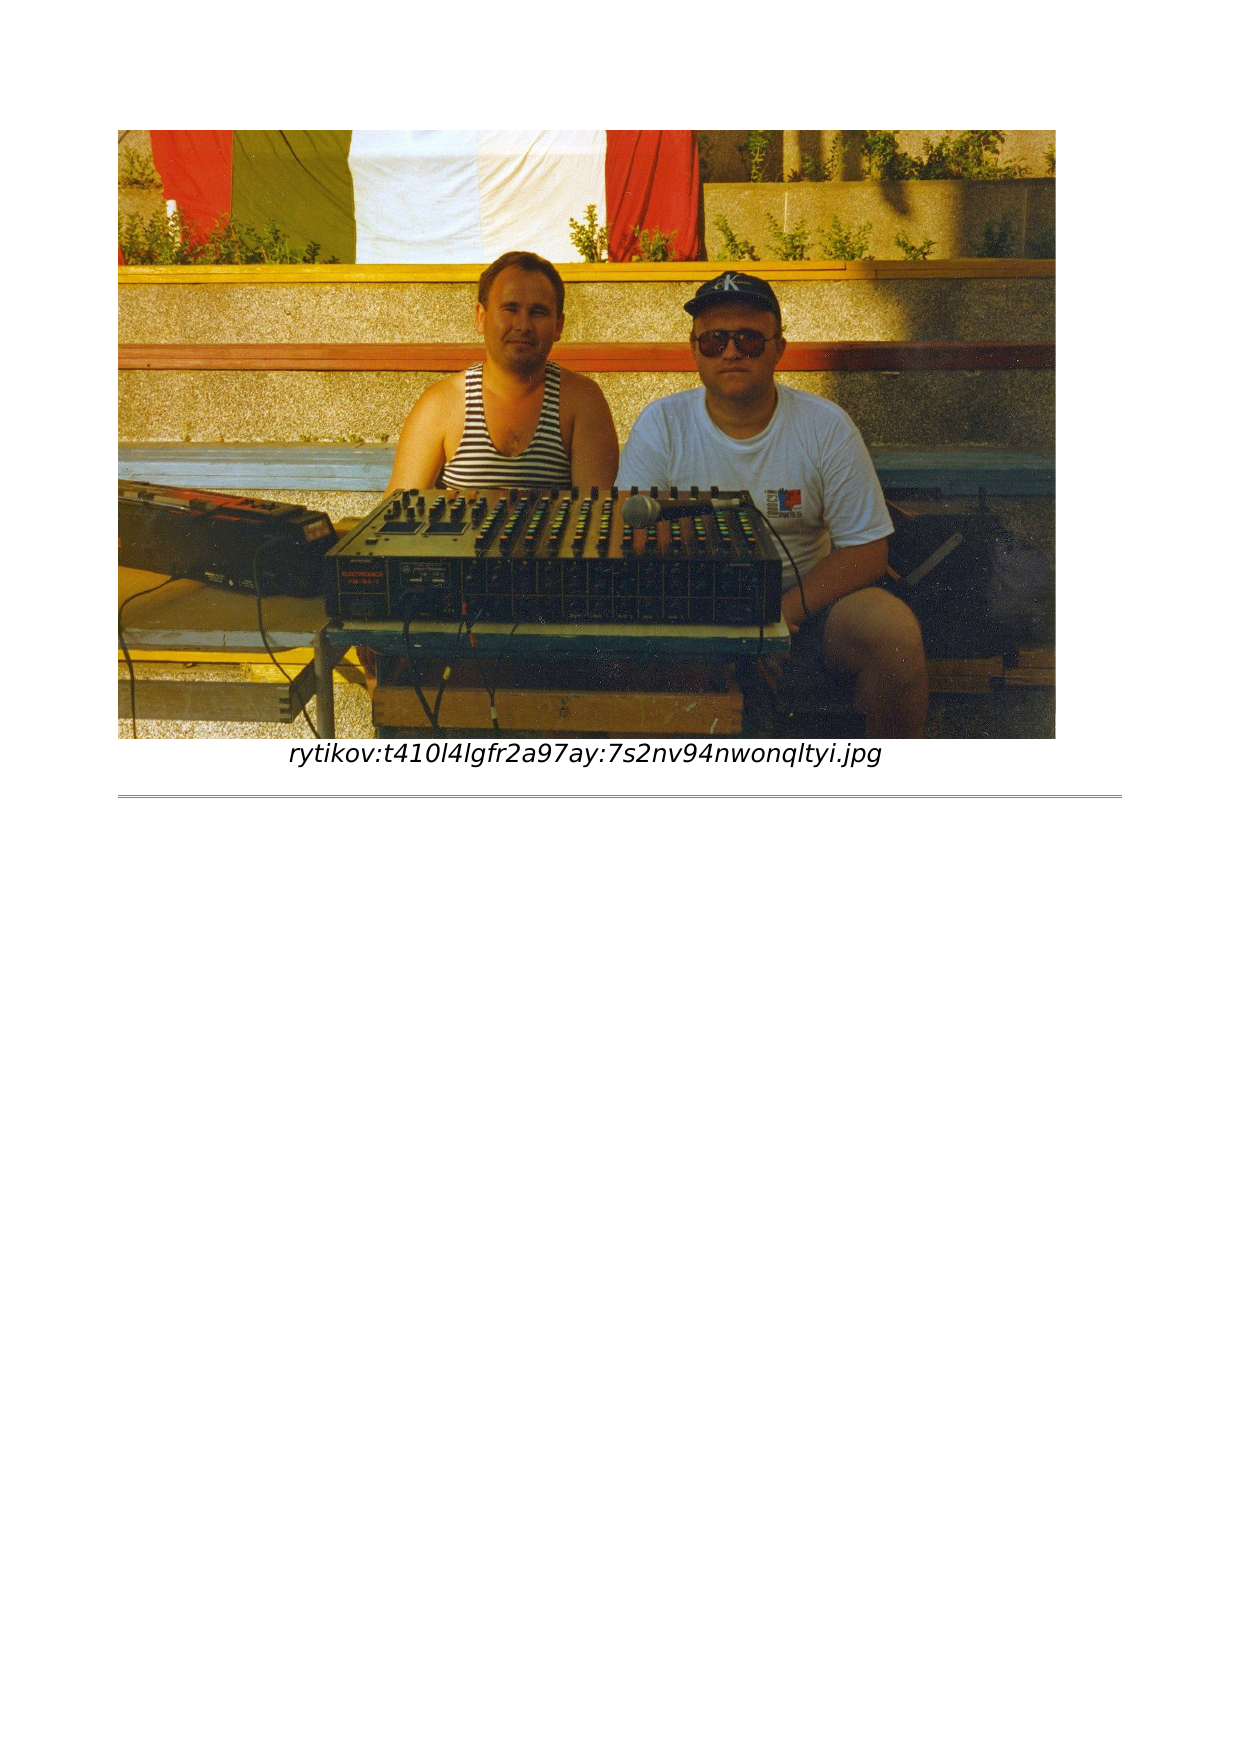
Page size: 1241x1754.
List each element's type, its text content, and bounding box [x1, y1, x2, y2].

text rytikov:t410l4lgfr2a97ay:7s2nv94nwonqltyi.jpg [118, 739, 1056, 768]
picture [118, 130, 1056, 739]
